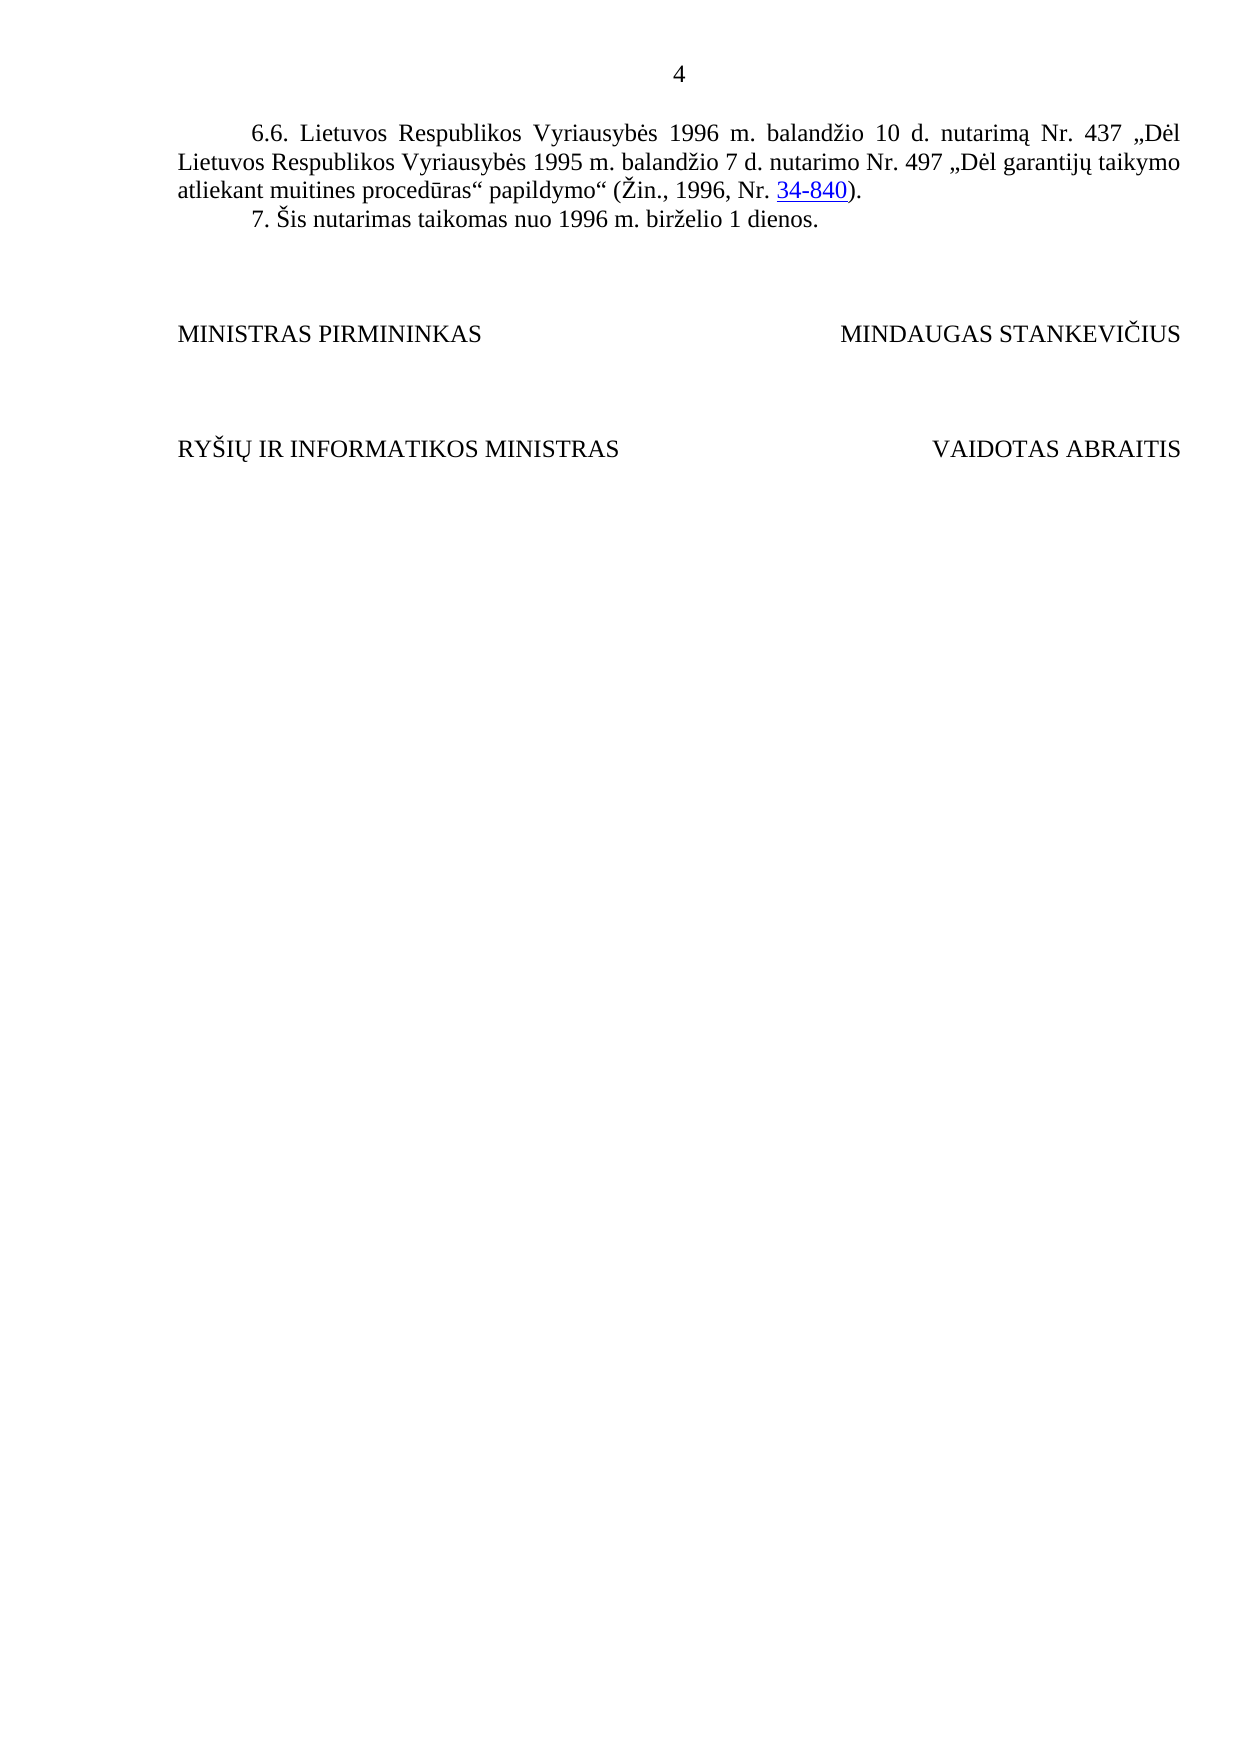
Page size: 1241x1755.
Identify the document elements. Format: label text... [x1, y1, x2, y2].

text MINISTRAS PIRMININKAS MINDAUGAS STANKEVIČIUS [177, 319, 1181, 348]
text 7. Šis nutarimas taikomas nuo 1996 m. birželio 1 dienos. [177, 204, 1181, 233]
text 6.6. Lietuvos Respublikos Vyriausybės 1996 m. balandžio 10 d. nutarimą Nr. 437 „Dėl Lietuvos Respublikos Vyriausybės 1995 m. balandžio 7 d. nutarimo Nr. 497 „Dėl garantijų taikymo atliekant muitines procedūras“ papildymo“ (Žin., 1996, Nr. 34-840). [177, 118, 1181, 204]
text RYŠIŲ IR INFORMATIKOS MINISTRAS VAIDOTAS ABRAITIS [177, 434, 1181, 463]
